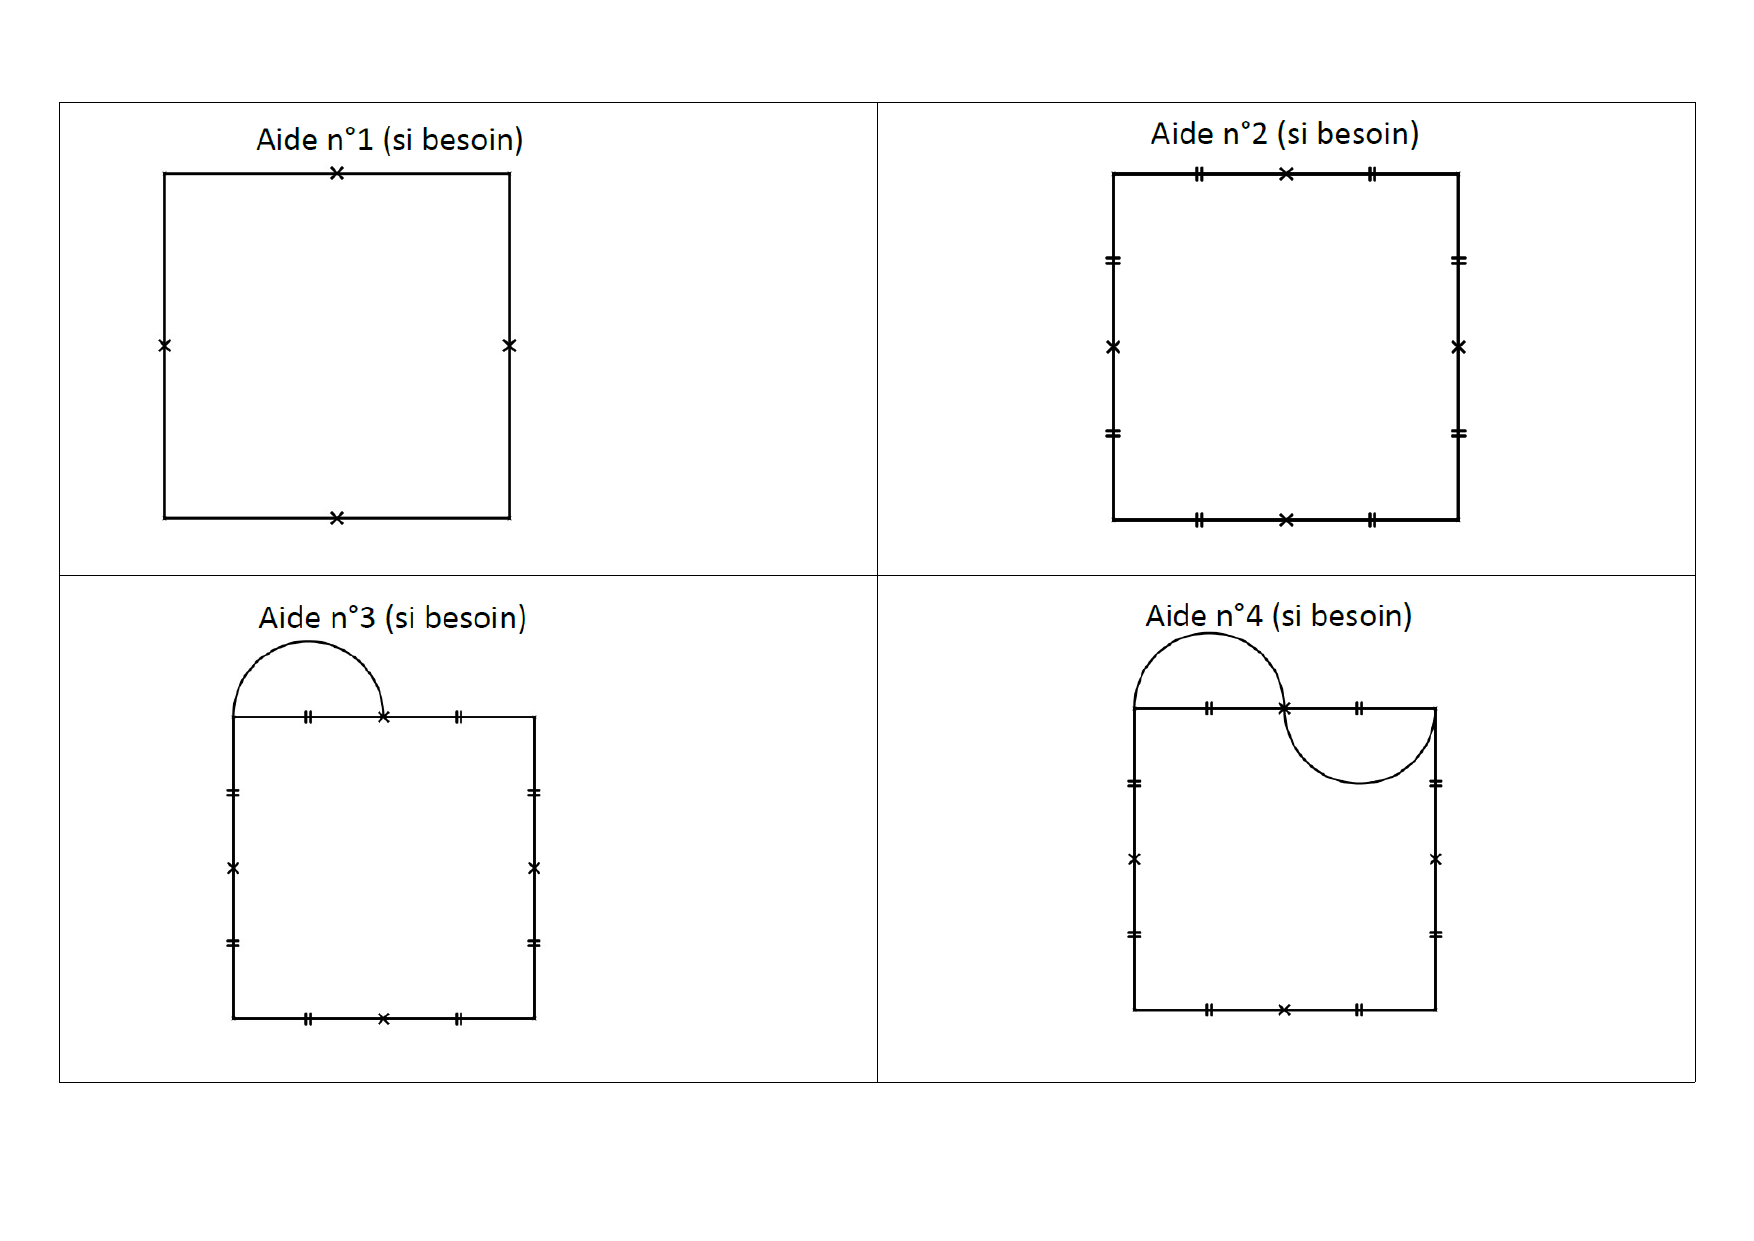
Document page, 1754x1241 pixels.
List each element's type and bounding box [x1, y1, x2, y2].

picture [1088, 107, 1483, 539]
picture [1111, 591, 1461, 1043]
table_header [60, 114, 877, 575]
table_cell [878, 576, 1695, 1082]
table_header [60, 103, 877, 113]
picture [207, 593, 555, 1046]
table_cell [60, 576, 877, 1082]
picture [147, 113, 533, 537]
table_header [878, 539, 1695, 575]
table_header [878, 103, 1695, 538]
